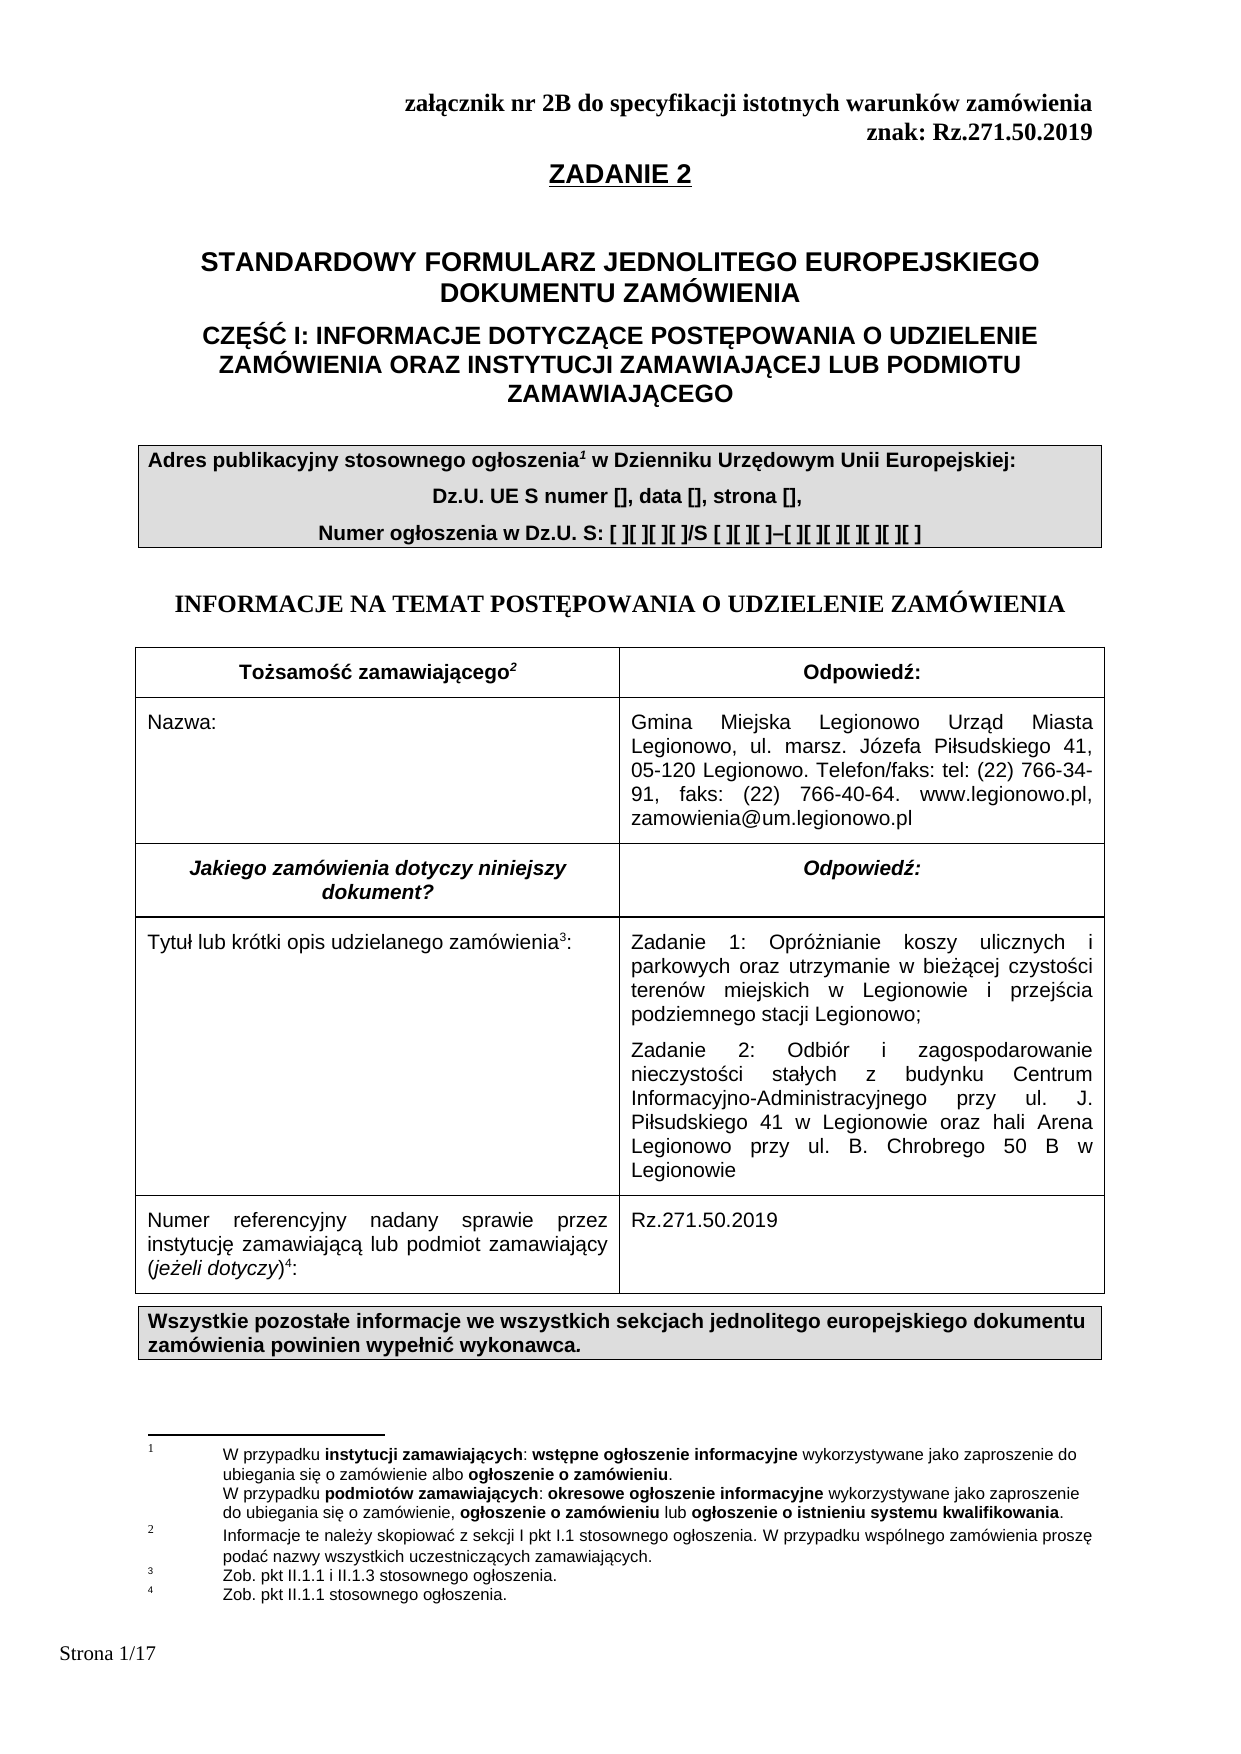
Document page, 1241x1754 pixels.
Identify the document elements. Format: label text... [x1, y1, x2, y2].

text Dz.U. UE S numer [], data [], strona [], [139, 481, 1101, 508]
table_header Odpowiedź: [620, 648, 1104, 697]
text załącznik nr 2B do specyfikacji istotnych warunków zamówienia [148, 88, 1093, 117]
table_cell Numer referencyjny nadany sprawie przez instytucję zamawiającą lub podmiot zamawiający (jeżeli dotyczy): [136, 1196, 619, 1292]
table_cell Tytuł lub krótki opis udzielanego zamówienia: [136, 918, 619, 1194]
table_cell Nazwa: [136, 698, 619, 842]
text Wszystkie pozostałe informacje we wszystkich sekcjach jednolitego europejskiego dokumentu zamówienia powinien wypełnić wykonawca. [139, 1307, 1101, 1359]
table_cell Rz.271.50.2019 [620, 1196, 1104, 1292]
title CZĘŚĆ I: INFORMACJE DOTYCZĄCE POSTĘPOWANIA O UDZIELENIE ZAMÓWIENIA ORAZ INSTYTUCJI ZAMAWIAJĄCEJ LUB PODMIOTU ZAMAWIAJĄCEGO [148, 321, 1093, 407]
table_header Tożsamość zamawiającego [136, 648, 619, 697]
text znak: Rz.271.50.2019 [148, 117, 1093, 146]
table_cell Zadanie 1: Opróżnianie koszy ulicznych i parkowych oraz utrzymanie w bieżącej czystości terenów miejskich w Legionowie i przejścia podziemnego stacji Legionowo; Zadanie 2: Odbiór i zagospodarowanie nieczystości stałych z budynku Centrum Informacyjno-Administracyjnego przy ul. J. Piłsudskiego 41 w Legionowie oraz hali Arena Legionowo przy ul. B. Chrobrego 50 B w Legionowie [620, 918, 1104, 1194]
text ZADANIE 2 [148, 158, 1093, 190]
table_cell Jakiego zamówienia dotyczy niniejszy dokument? [136, 844, 619, 916]
text W przypadku instytucji zamawiających: wstępne ogłoszenie informacyjne wykorzystywane jako zaproszenie do ubiegania się o zamówienie albo ogłoszenie o zamówieniu. W przypadku podmiotów zamawiających: okresowe ogłoszenie informacyjne wykorzystywane jako zaproszenie do ubiegania się o zamówienie, ogłoszenie o zamówieniu lub ogłoszenie o istnieniu systemu kwalifikowania. [148, 1441, 1093, 1522]
text Adres publikacyjny stosownego ogłoszenia w Dzienniku Urzędowym Unii Europejskiej: [139, 446, 1101, 472]
text Numer ogłoszenia w Dz.U. S: [ ][ ][ ][ ]/S [ ][ ][ ]–[ ][ ][ ][ ][ ][ ][ ] [139, 518, 1101, 547]
table_cell Gmina Miejska Legionowo Urząd Miasta Legionowo, ul. marsz. Józefa Piłsudskiego 41, 05-120 Legionowo. Telefon/faks: tel: (22) 766-34-91, faks: (22) 766-40-64. www.legionowo.pl, zamowienia@um.legionowo.pl [620, 698, 1104, 842]
text Standardowy formularz jednolitego europejskiego dokumentu zamówienia [148, 246, 1093, 308]
table_cell Odpowiedź: [620, 844, 1104, 916]
title INFORMACJE NA TEMAT POSTĘPOWANIA O UDZIELENIE ZAMÓWIENIA [148, 589, 1093, 618]
